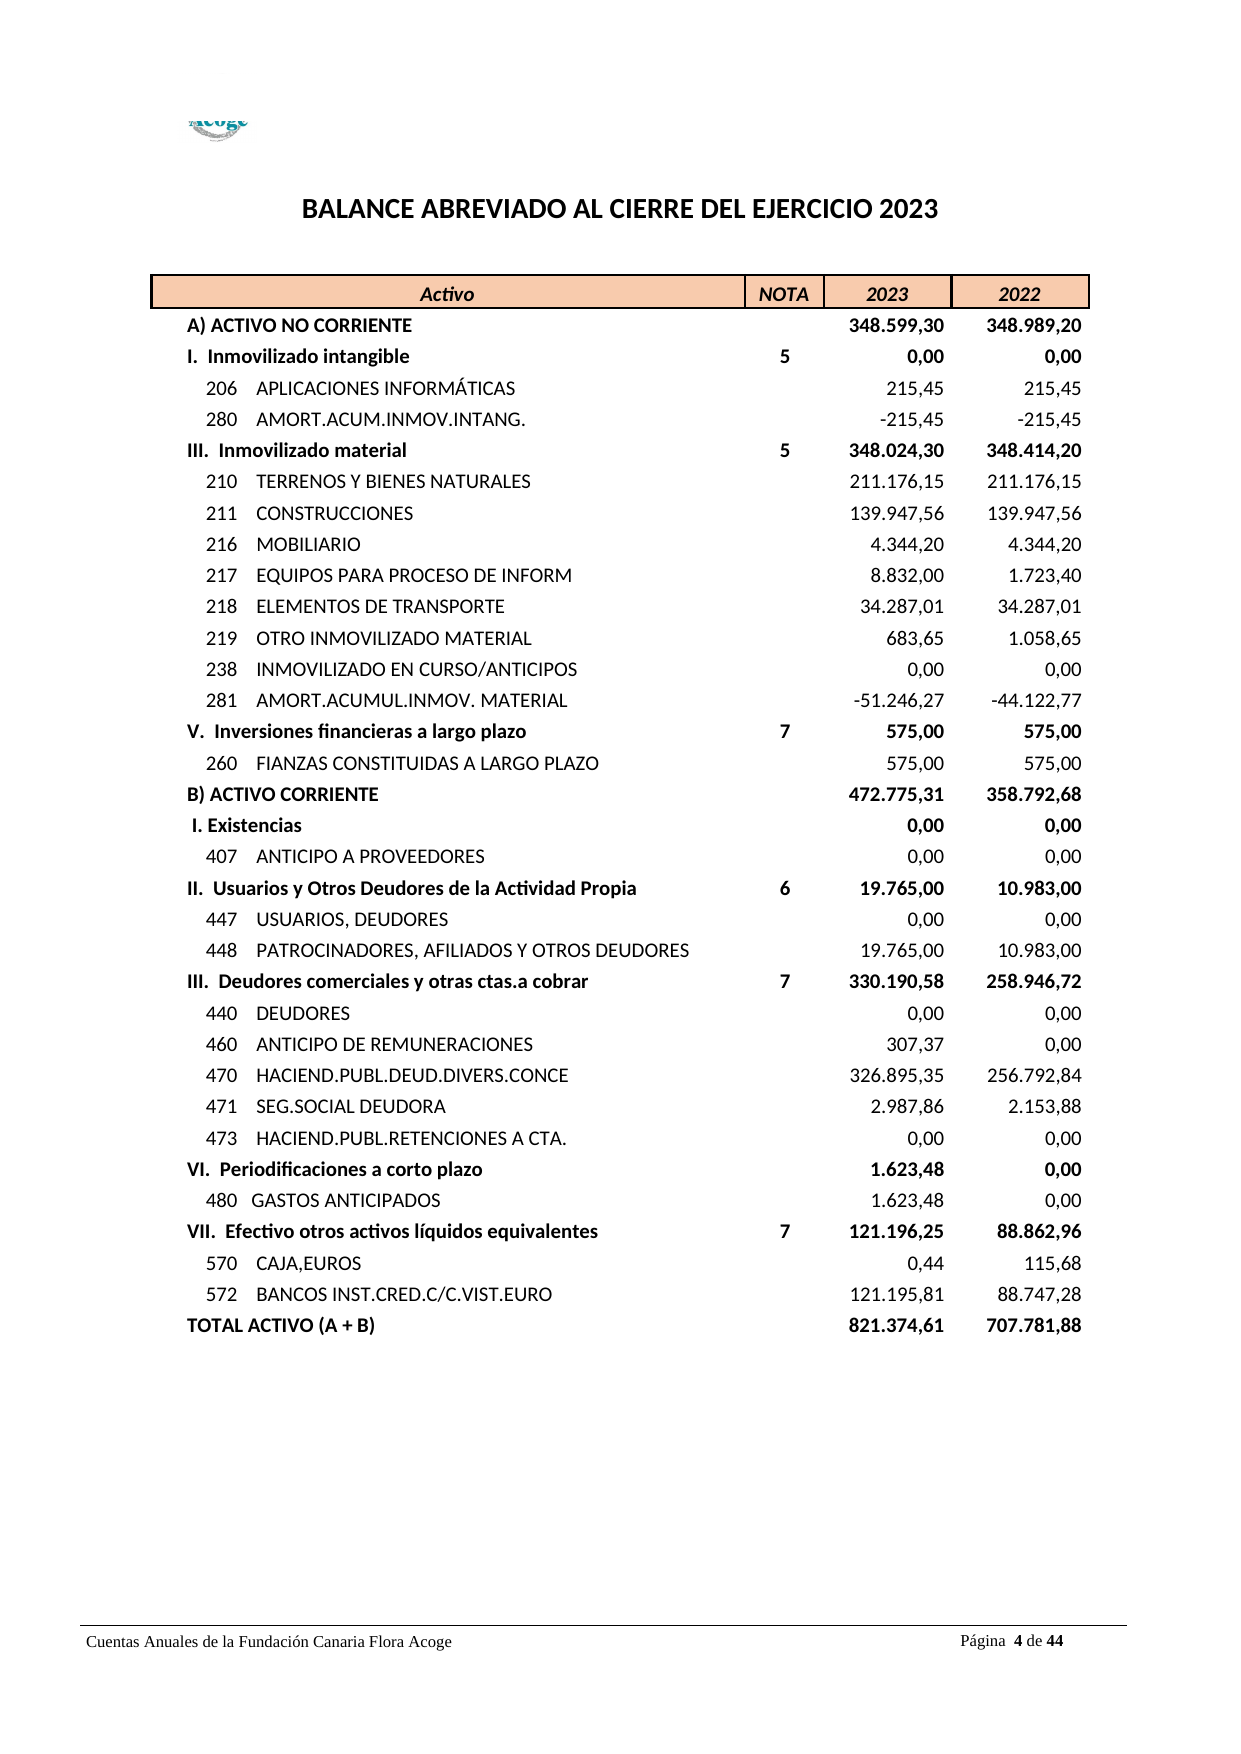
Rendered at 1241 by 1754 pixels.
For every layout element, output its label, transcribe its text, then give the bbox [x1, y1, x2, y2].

table_cell 211.176,15 [951, 463, 1089, 494]
table_cell [745, 744, 824, 775]
text BALANCE ABREVIADO AL CIERRE DEL EJERCICIO 2023 [177, 190, 1063, 226]
table_cell 575,00 [951, 744, 1089, 775]
table_cell 206 APLICACIONES INFORMÁTICAS [151, 369, 745, 400]
table_cell 1.058,65 [951, 619, 1089, 650]
table_cell 1.623,48 [824, 1150, 951, 1182]
table_cell 139.947,56 [824, 494, 951, 525]
table_cell 216 MOBILIARIO [151, 525, 745, 557]
table_cell 281 AMORT.ACUMUL.INMOV. MATERIAL [151, 682, 745, 713]
table_cell V. Inversiones financieras a largo plazo [151, 713, 745, 744]
table_cell 210 TERRENOS Y BIENES NATURALES [151, 463, 745, 494]
table_cell 211.176,15 [824, 463, 951, 494]
table_cell 0,00 [951, 994, 1089, 1025]
table_cell 572 BANCOS INST.CRED.C/C.VIST.EURO [151, 1275, 745, 1307]
table_cell 0,00 [824, 338, 951, 369]
table_cell 0,00 [951, 338, 1089, 369]
table_cell [745, 1182, 824, 1213]
table_cell [745, 557, 824, 588]
table_cell 348.989,20 [951, 309, 1089, 338]
table_cell [745, 900, 824, 932]
table_cell 0,00 [951, 650, 1089, 682]
table_cell [745, 525, 824, 557]
table_cell 348.024,30 [824, 432, 951, 463]
table_cell 575,00 [951, 713, 1089, 744]
table_cell 0,00 [951, 900, 1089, 932]
table_cell 0,00 [951, 807, 1089, 838]
table_cell I. Existencias [151, 807, 745, 838]
table_cell 480 GASTOS ANTICIPADOS [151, 1182, 745, 1213]
table_cell 1.623,48 [824, 1182, 951, 1213]
table_cell 5 [745, 432, 824, 463]
table_cell 7 [745, 1213, 824, 1244]
table_cell 0,00 [951, 1025, 1089, 1057]
table_header Activo [153, 276, 744, 307]
table_cell 2.987,86 [824, 1088, 951, 1119]
table_cell [745, 1307, 824, 1338]
table_cell 0,00 [824, 1119, 951, 1150]
table_cell 570 CAJA,EUROS [151, 1244, 745, 1275]
table_cell 238 INMOVILIZADO EN CURSO/ANTICIPOS [151, 650, 745, 682]
table_cell II. Usuarios y Otros Deudores de la Actividad Propia [151, 869, 745, 900]
table_cell 307,37 [824, 1025, 951, 1057]
table_cell 256.792,84 [951, 1057, 1089, 1088]
table_cell 0,00 [824, 807, 951, 838]
table_cell [745, 1088, 824, 1119]
table_cell 821.374,61 [824, 1307, 951, 1338]
table_cell 7 [745, 963, 824, 994]
table_cell I. Inmovilizado intangible [151, 338, 745, 369]
table_cell 215,45 [951, 369, 1089, 400]
table_cell [745, 309, 824, 338]
table_cell 219 OTRO INMOVILIZADO MATERIAL [151, 619, 745, 650]
table_cell 0,00 [824, 994, 951, 1025]
table_cell 470 HACIEND.PUBL.DEUD.DIVERS.CONCE [151, 1057, 745, 1088]
table_cell 440 DEUDORES [151, 994, 745, 1025]
table_cell [745, 932, 824, 963]
table_cell 471 SEG.SOCIAL DEUDORA [151, 1088, 745, 1119]
table_cell [745, 1275, 824, 1307]
table_cell 121.196,25 [824, 1213, 951, 1244]
table_cell 0,00 [824, 838, 951, 869]
table_cell 139.947,56 [951, 494, 1089, 525]
table_cell [745, 400, 824, 432]
table_cell [745, 588, 824, 619]
table_cell 211 CONSTRUCCIONES [151, 494, 745, 525]
table_cell 1.723,40 [951, 557, 1089, 588]
table_cell 218 ELEMENTOS DE TRANSPORTE [151, 588, 745, 619]
table_cell TOTAL ACTIVO (A + B) [151, 1307, 745, 1338]
table_cell 88.747,28 [951, 1275, 1089, 1307]
table_cell VII. Efectivo otros activos líquidos equivalentes [151, 1213, 745, 1244]
table_header 2023 [825, 276, 950, 307]
table_header NOTA [746, 276, 823, 307]
table_cell 348.599,30 [824, 309, 951, 338]
table_cell 0,00 [951, 838, 1089, 869]
table_cell 217 EQUIPOS PARA PROCESO DE INFORM [151, 557, 745, 588]
table_cell 8.832,00 [824, 557, 951, 588]
table_cell 280 AMORT.ACUM.INMOV.INTANG. [151, 400, 745, 432]
table_cell 330.190,58 [824, 963, 951, 994]
table_cell III. Deudores comerciales y otras ctas.a cobrar [151, 963, 745, 994]
table_cell [745, 838, 824, 869]
table_cell 0,44 [824, 1244, 951, 1275]
table_cell 258.946,72 [951, 963, 1089, 994]
table_cell III. Inmovilizado material [151, 432, 745, 463]
table_cell 88.862,96 [951, 1213, 1089, 1244]
table_cell -44.122,77 [951, 682, 1089, 713]
table_header 2022 [953, 276, 1088, 307]
table_cell 121.195,81 [824, 1275, 951, 1307]
table_cell 575,00 [824, 713, 951, 744]
table_cell -51.246,27 [824, 682, 951, 713]
table_cell [745, 1244, 824, 1275]
table_cell -215,45 [951, 400, 1089, 432]
table_cell 0,00 [951, 1119, 1089, 1150]
table_cell A) ACTIVO NO CORRIENTE [151, 309, 745, 338]
table_cell 2.153,88 [951, 1088, 1089, 1119]
table_cell 5 [745, 338, 824, 369]
table_cell -215,45 [824, 400, 951, 432]
table_cell 348.414,20 [951, 432, 1089, 463]
table_cell 6 [745, 869, 824, 900]
table_cell [745, 775, 824, 807]
table_cell 407 ANTICIPO A PROVEEDORES [151, 838, 745, 869]
table_cell [745, 619, 824, 650]
table_cell [745, 994, 824, 1025]
table_cell 460 ANTICIPO DE REMUNERACIONES [151, 1025, 745, 1057]
table_cell [745, 1025, 824, 1057]
table_cell 7 [745, 713, 824, 744]
table_cell 326.895,35 [824, 1057, 951, 1088]
table_cell VI. Periodificaciones a corto plazo [151, 1150, 745, 1182]
table_cell 34.287,01 [951, 588, 1089, 619]
table_cell 473 HACIEND.PUBL.RETENCIONES A CTA. [151, 1119, 745, 1150]
table_cell 472.775,31 [824, 775, 951, 807]
table_cell 34.287,01 [824, 588, 951, 619]
table_cell [745, 650, 824, 682]
table_cell 19.765,00 [824, 932, 951, 963]
table_cell 4.344,20 [824, 525, 951, 557]
table_cell 19.765,00 [824, 869, 951, 900]
table_cell [745, 494, 824, 525]
table_cell 683,65 [824, 619, 951, 650]
table_cell 448 PATROCINADORES, AFILIADOS Y OTROS DEUDORES [151, 932, 745, 963]
table_cell 447 USUARIOS, DEUDORES [151, 900, 745, 932]
table_cell 215,45 [824, 369, 951, 400]
table_cell [745, 1057, 824, 1088]
table_cell B) ACTIVO CORRIENTE [151, 775, 745, 807]
table_cell 358.792,68 [951, 775, 1089, 807]
table_cell 10.983,00 [951, 869, 1089, 900]
table_cell [745, 807, 824, 838]
table_cell 575,00 [824, 744, 951, 775]
table_cell 10.983,00 [951, 932, 1089, 963]
table_cell 0,00 [951, 1182, 1089, 1213]
table_cell [745, 369, 824, 400]
table_cell 115,68 [951, 1244, 1089, 1275]
table_cell [745, 463, 824, 494]
table_cell 0,00 [951, 1150, 1089, 1182]
table_cell 707.781,88 [951, 1307, 1089, 1338]
table_cell [745, 1150, 824, 1182]
table_cell 0,00 [824, 650, 951, 682]
table_cell [745, 682, 824, 713]
table_cell 0,00 [824, 900, 951, 932]
table_cell [745, 1119, 824, 1150]
table_cell 4.344,20 [951, 525, 1089, 557]
table_cell 260 FIANZAS CONSTITUIDAS A LARGO PLAZO [151, 744, 745, 775]
